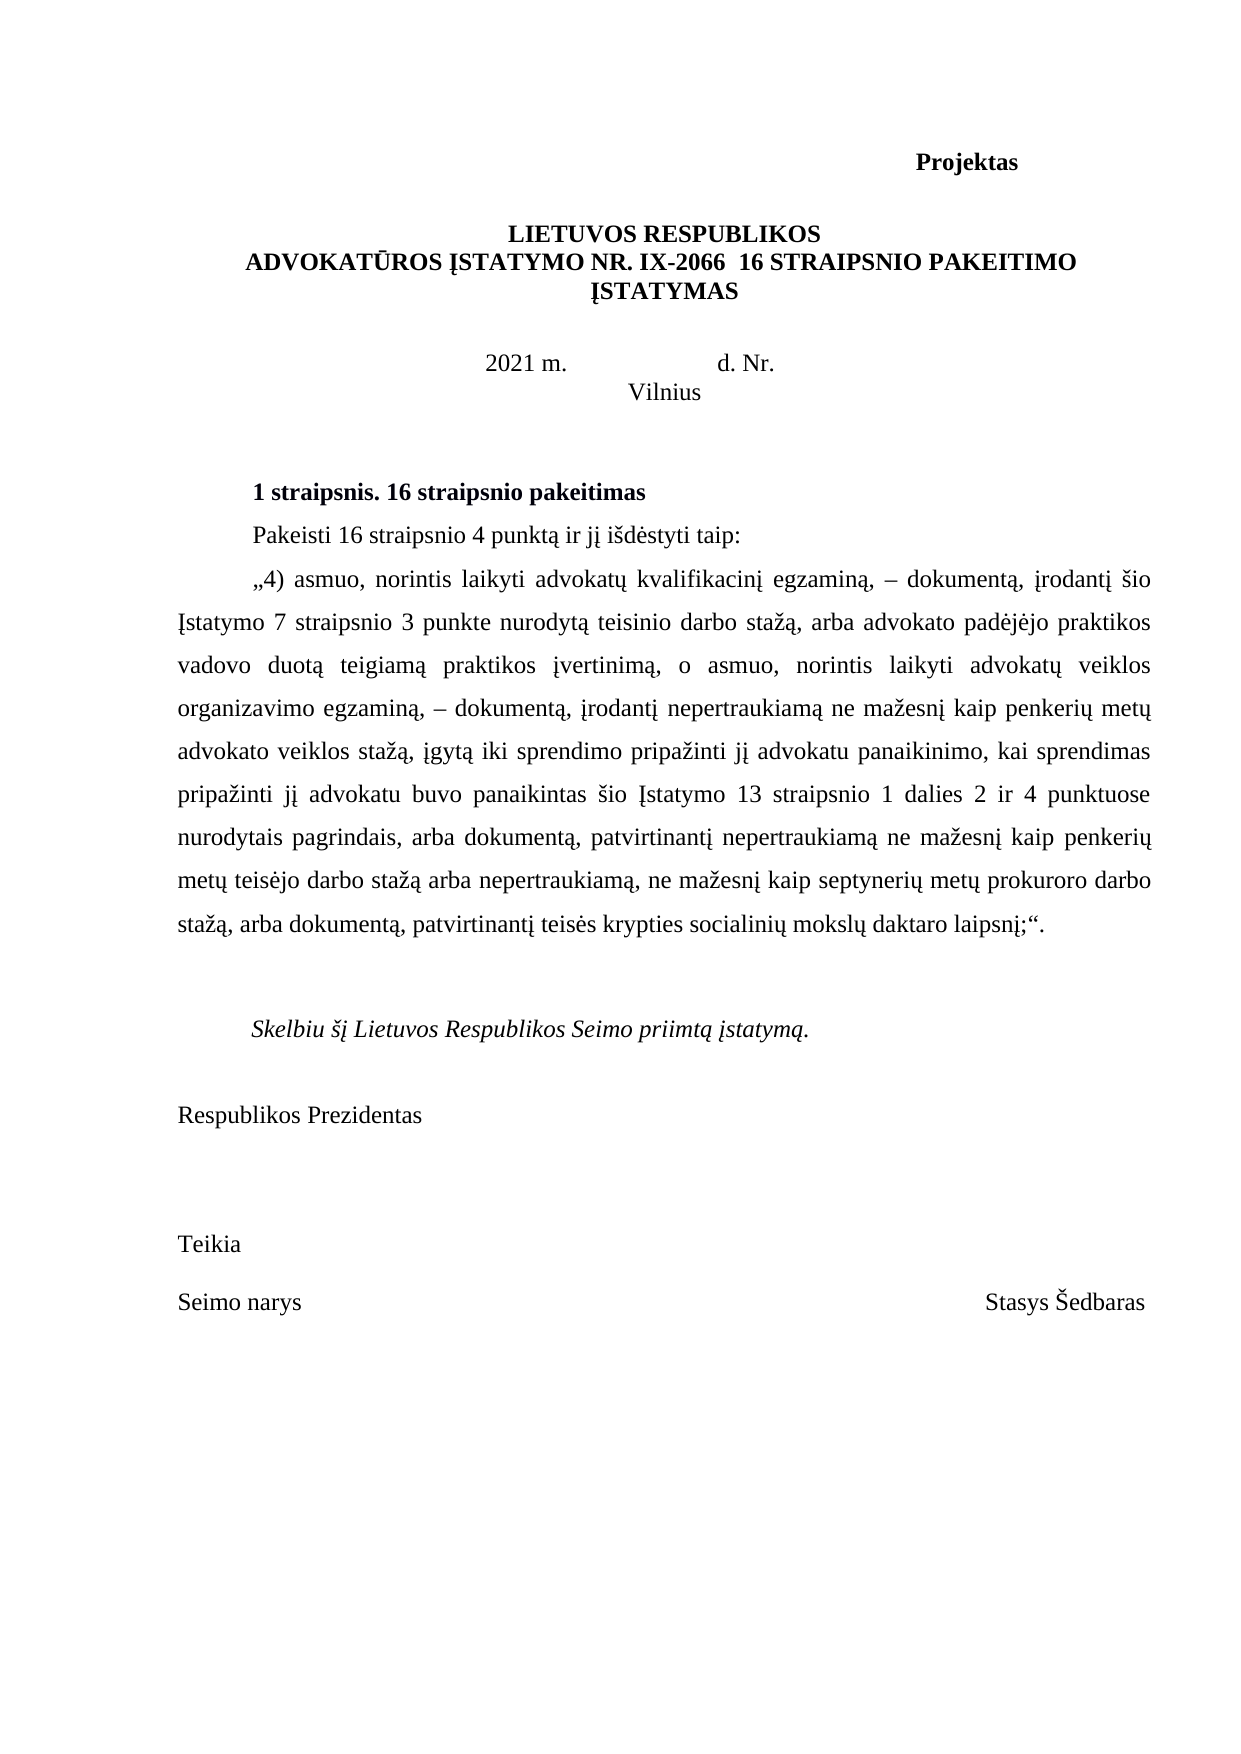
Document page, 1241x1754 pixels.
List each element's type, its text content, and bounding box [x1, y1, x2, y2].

text Projektas [916, 147, 1152, 176]
text LIETUVOS RESPUBLIKOS [177, 219, 1152, 247]
text ADVOKATŪROS ĮSTATYMO NR. IX-2066 16 STRAIPSNIO PAKEITIMO [177, 247, 1152, 276]
text Skelbiu šį Lietuvos Respublikos Seimo priimtą įstatymą. [177, 1014, 1152, 1042]
text Respublikos Prezidentas [177, 1100, 1152, 1129]
text 1 straipsnis. 16 straipsnio pakeitimas [177, 477, 1152, 506]
text „4) asmuo, norintis laikyti advokatų kvalifikacinį egzaminą, – dokumentą, įrodantį šio Įstatymo 7 straipsnio 3 punkte nurodytą teisinio darbo stažą, arba advokato padėjėjo praktikos vadovo duotą teigiamą praktikos įvertinimą, o asmuo, norintis laikyti advokatų veiklos organizavimo egzaminą, – dokumentą, įrodantį nepertraukiamą ne mažesnį kaip penkerių metų advokato veiklos stažą, įgytą iki sprendimo pripažinti jį advokatu panaikinimo, kai sprendimas pripažinti jį advokatu buvo panaikintas šio Įstatymo 13 straipsnio 1 dalies 2 ir 4 punktuose nurodytais pagrindais, arba dokumentą, patvirtinantį nepertraukiamą ne mažesnį kaip penkerių metų teisėjo darbo stažą arba nepertraukiamą, ne mažesnį kaip septynerių metų prokuroro darbo stažą, arba dokumentą, patvirtinantį teisės krypties socialinių mokslų daktaro laipsnį;“. [177, 564, 1152, 937]
text Vilnius [177, 377, 1152, 406]
text Seimo narys Stasys Šedbaras [177, 1287, 1152, 1316]
text Teikia [177, 1229, 1152, 1258]
text 2021 m. d. Nr. [177, 348, 1152, 377]
text ĮSTATYMAS [177, 276, 1152, 305]
text Pakeisti 16 straipsnio 4 punktą ir jį išdėstyti taip: [177, 521, 1152, 549]
